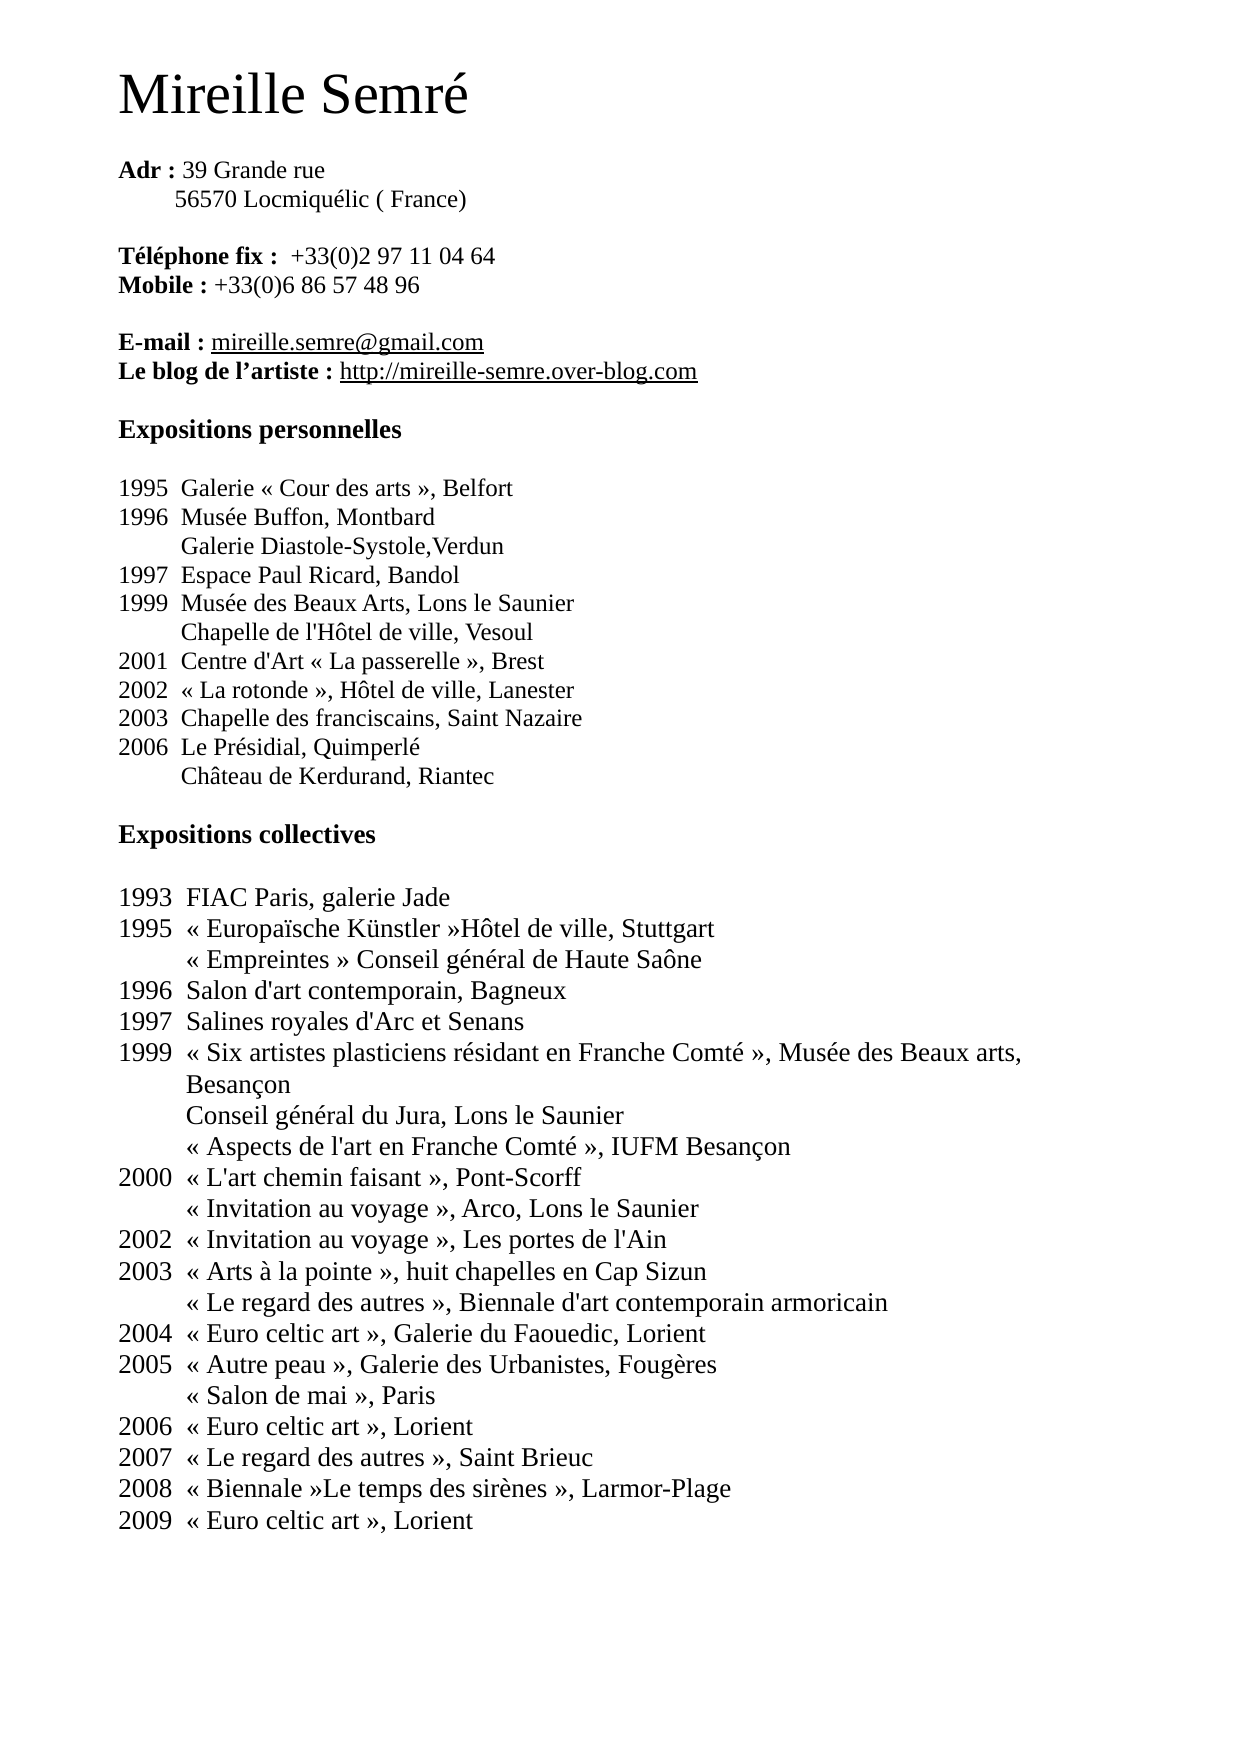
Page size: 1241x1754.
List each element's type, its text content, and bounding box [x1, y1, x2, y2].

text 1993 FIAC Paris, galerie Jade [118, 881, 1122, 912]
text « Aspects de l'art en Franche Comté », IUFM Besançon [118, 1130, 1122, 1161]
text « Empreintes » Conseil général de Haute Saône [118, 943, 1122, 974]
text 2005 « Autre peau », Galerie des Urbanistes, Fougères [118, 1348, 1122, 1379]
text 2006 « Euro celtic art », Lorient [118, 1410, 1122, 1441]
text Château de Kerdurand, Riantec [118, 761, 1122, 790]
text 2002 « Invitation au voyage », Les portes de l'Ain [118, 1223, 1122, 1254]
text Mobile : +33(0)6 86 57 48 96 E-mail : mireille.semre@gmail.com Le blog de l’artiste : http://mireille-semre.over-blog.com [118, 270, 1122, 385]
text 1995 Galerie « Cour des arts », Belfort [118, 473, 1122, 502]
text 1995 « Europaïsche Künstler »Hôtel de ville, Stuttgart [118, 912, 1122, 943]
text 1996 Salon d'art contemporain, Bagneux [118, 974, 1122, 1005]
text 1996 Musée Buffon, Montbard [118, 502, 1122, 531]
text 2002 « La rotonde », Hôtel de ville, Lanester [118, 675, 1122, 703]
text 2006 Le Présidial, Quimperlé [118, 732, 1122, 761]
text Adr : 39 Grande rue [118, 126, 1122, 184]
text Expositions collectives [118, 818, 1122, 850]
text 1997 Salines royales d'Arc et Senans [118, 1005, 1122, 1037]
text Mireille Semré [118, 59, 1122, 126]
text « Invitation au voyage », Arco, Lons le Saunier [118, 1192, 1122, 1223]
text 2001 Centre d'Art « La passerelle », Brest [118, 646, 1122, 675]
text 2000 « L'art chemin faisant », Pont-Scorff [118, 1161, 1122, 1192]
text Expositions personnelles [118, 414, 1122, 445]
text 1997 Espace Paul Ricard, Bandol [118, 560, 1122, 588]
text Téléphone fix : +33(0)2 97 11 04 64 [118, 241, 1122, 270]
text 2003 « Arts à la pointe », huit chapelles en Cap Sizun [118, 1254, 1122, 1286]
text 1999 « Six artistes plasticiens résidant en Franche Comté », Musée des Beaux arts, [118, 1037, 1122, 1068]
text 56570 Locmiquélic ( France) [118, 184, 1122, 241]
text « Salon de mai », Paris [118, 1379, 1122, 1410]
text 2007 « Le regard des autres », Saint Brieuc [118, 1441, 1122, 1473]
text 2008 « Biennale »Le temps des sirènes », Larmor-Plage [118, 1473, 1122, 1504]
text Besançon [118, 1068, 1122, 1099]
text Chapelle de l'Hôtel de ville, Vesoul [118, 617, 1122, 646]
text 2004 « Euro celtic art », Galerie du Faouedic, Lorient [118, 1317, 1122, 1348]
text 1999 Musée des Beaux Arts, Lons le Saunier [118, 588, 1122, 617]
text « Le regard des autres », Biennale d'art contemporain armoricain [118, 1286, 1122, 1317]
text Conseil général du Jura, Lons le Saunier [118, 1099, 1122, 1130]
text 2003 Chapelle des franciscains, Saint Nazaire [118, 703, 1122, 732]
text 2009 « Euro celtic art », Lorient [118, 1504, 1122, 1535]
text Galerie Diastole-Systole,Verdun [118, 531, 1122, 560]
